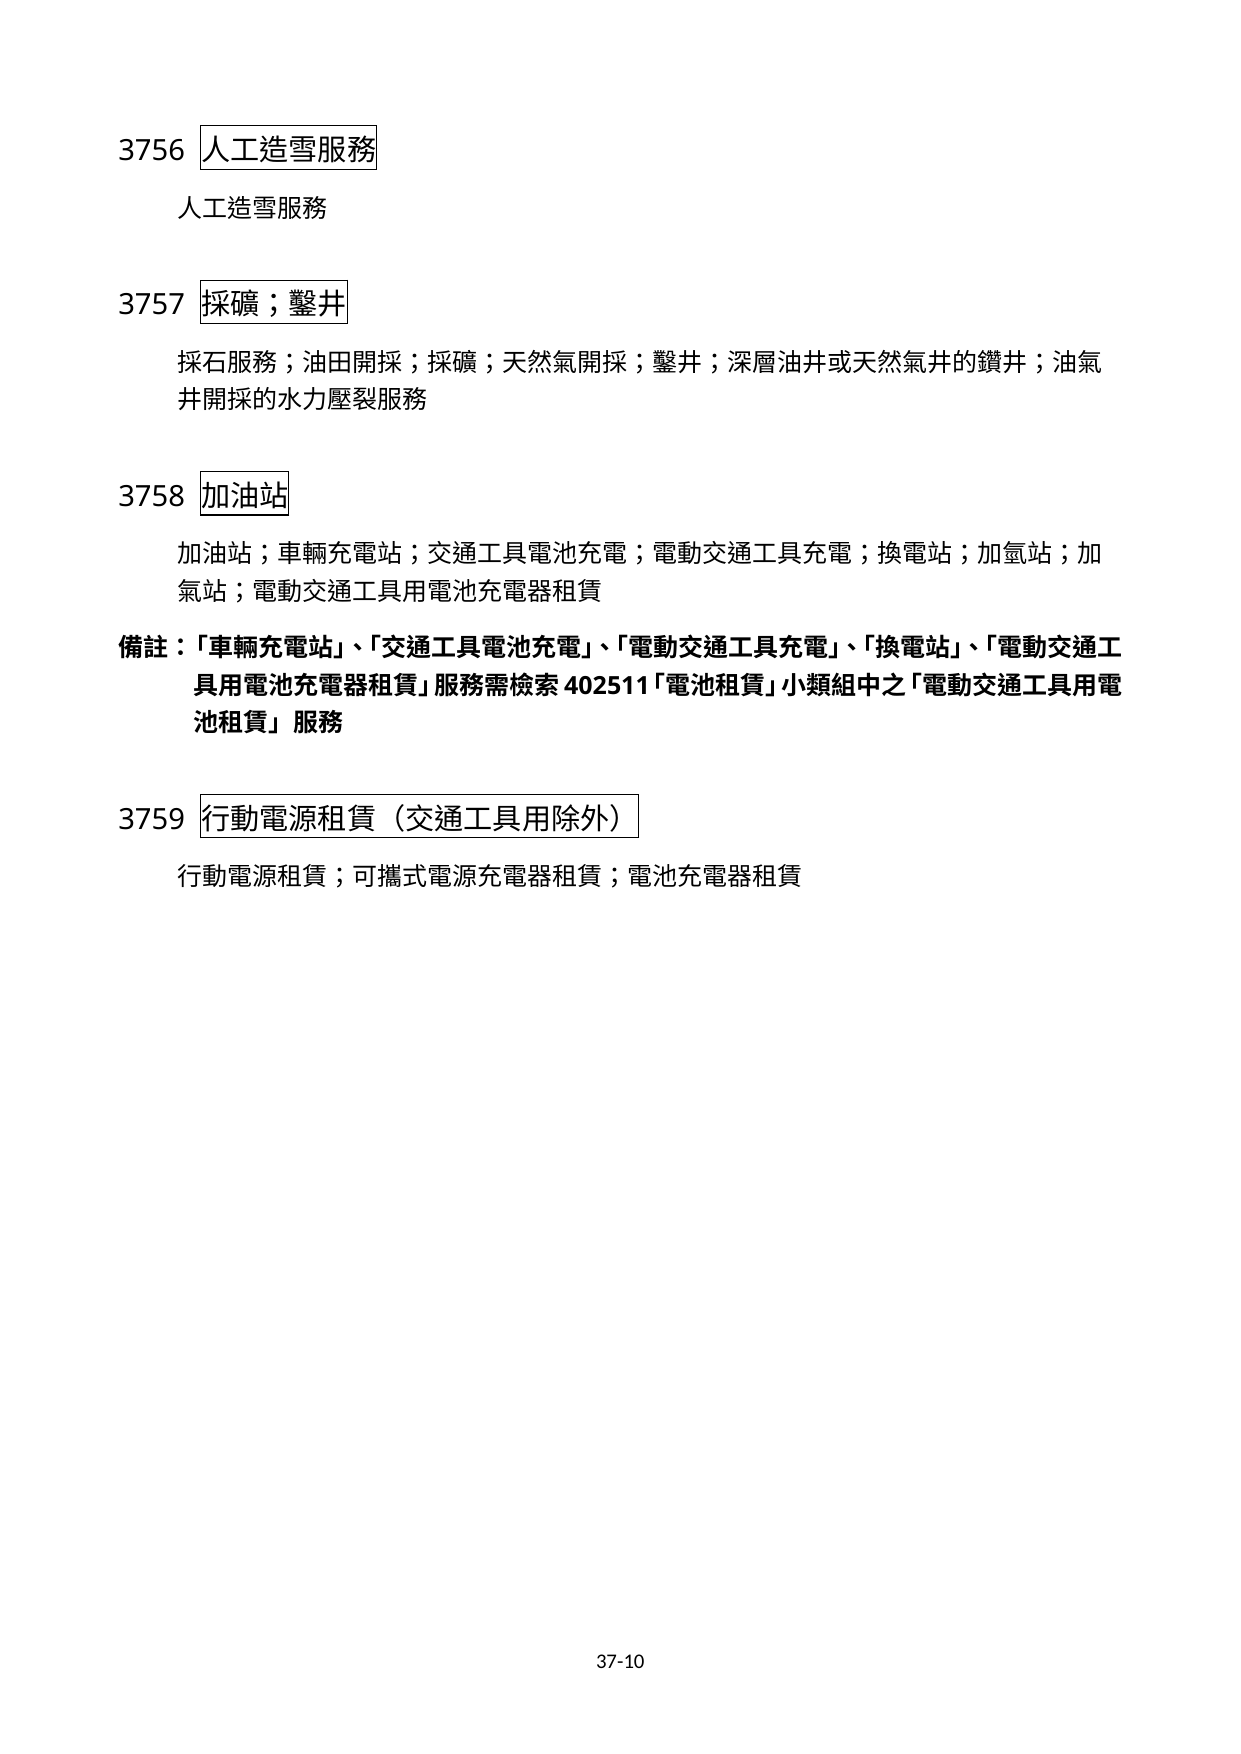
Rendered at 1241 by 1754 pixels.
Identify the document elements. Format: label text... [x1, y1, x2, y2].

text 行動電源租賃（交通工具用除外） [201, 796, 638, 837]
text 備註：「車輛充電站」、「交通工具電池充電」、「電動交通工具充電」、「換電站」、「電動交通工具用電池充電器租賃」服務需檢索402511「電池租賃」小類組中之「電動交通工具用電池租賃」服務 [118, 627, 1122, 739]
text [639, 796, 1122, 837]
text 行動電源租賃；可攜式電源充電器租賃；電池充電器租賃 [177, 856, 1122, 894]
text 3756 [118, 127, 200, 169]
text [348, 281, 1122, 323]
text 加油站；車輛充電站；交通工具電池充電；電動交通工具充電；換電站；加氫站；加氣站；電動交通工具用電池充電器租賃 [177, 533, 1122, 608]
text 3759 [118, 796, 200, 837]
text [377, 127, 1122, 169]
text 3758 [118, 473, 200, 514]
text 採石服務；油田開採；採礦；天然氣開採；鑿井；深層油井或天然氣井的鑽井；油氣井開採的水力壓裂服務 [177, 342, 1122, 417]
text 加油站 [201, 473, 288, 514]
text 3757 [118, 281, 200, 323]
text 人工造雪服務 [201, 127, 376, 169]
text 人工造雪服務 [177, 187, 1122, 225]
text [289, 473, 1122, 514]
text 採礦；鑿井 [201, 281, 347, 323]
